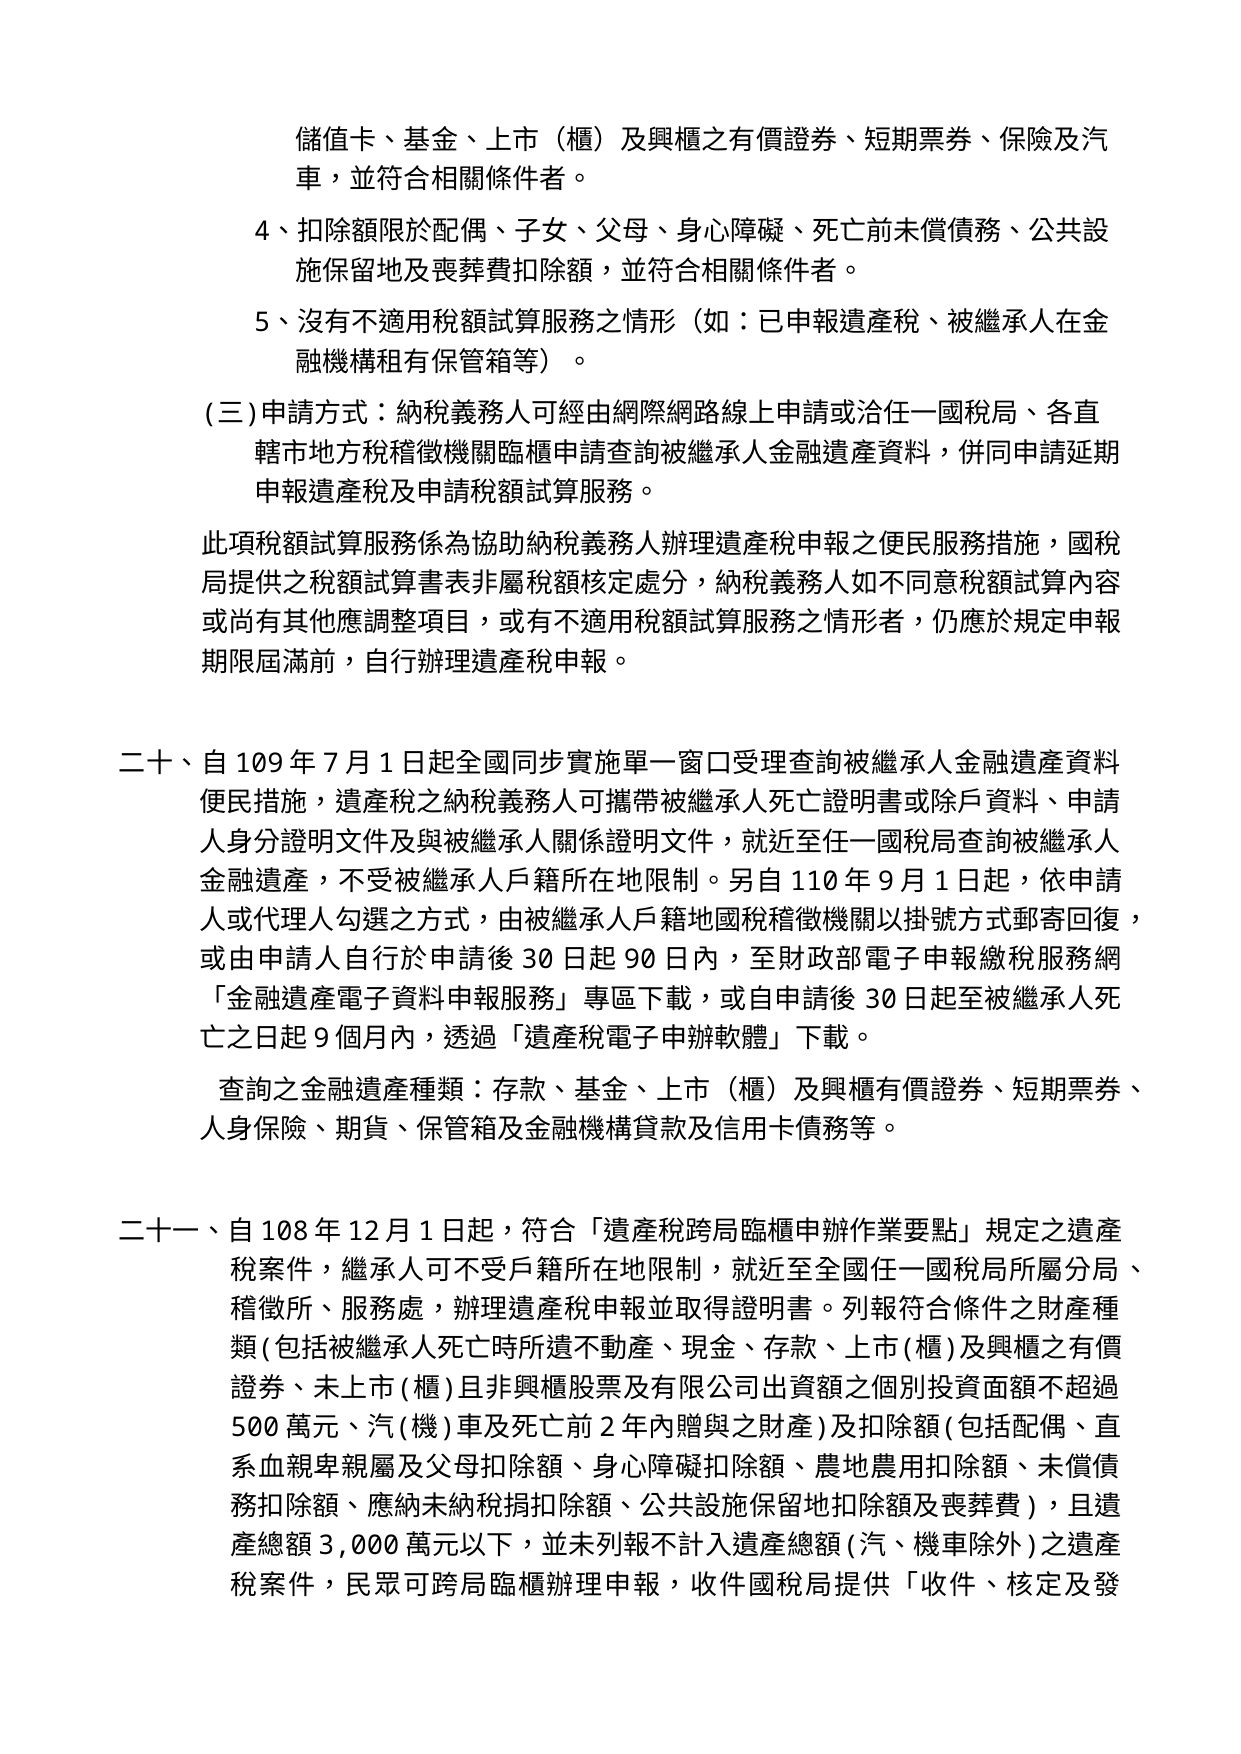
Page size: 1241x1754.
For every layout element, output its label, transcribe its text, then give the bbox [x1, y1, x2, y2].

text 此項稅額試算服務係為協助納稅義務人辦理遺產稅申報之便民服務措施，國稅局提供之稅額試算書表非屬稅額核定處分，納稅義務人如不同意稅額試算內容或尚有其他應調整項目，或有不適用稅額試算服務之情形者，仍應於規定申報期限屆滿前，自行辦理遺產稅申報。 [201, 522, 1122, 679]
text 二十一、自108年12月1日起，符合「遺產稅跨局臨櫃申辦作業要點」規定之遺產稅案件，繼承人可不受戶籍所在地限制，就近至全國任一國稅局所屬分局、稽徵所、服務處，辦理遺產稅申報並取得證明書。列報符合條件之財產種類(包括被繼承人死亡時所遺不動產、現金、存款、上市(櫃)及興櫃之有價證券、未上市(櫃)且非興櫃股票及有限公司出資額之個別投資面額不超過500萬元、汽(機)車及死亡前2年內贈與之財產)及扣除額(包括配偶、直系血親卑親屬及父母扣除額、身心障礙扣除額、農地農用扣除額、未償債務扣除額、應納未納稅捐扣除額、公共設施保留地扣除額及喪葬費)，且遺產總額3,000萬元以下，並未列報不計入遺產總額(汽、機車除外)之遺產稅案件，民眾可跨局臨櫃辦理申報，收件國稅局提供「收件、核定及發證」整合性服務。 [118, 1208, 1122, 1602]
text 查詢之金融遺產種類：存款、基金、上市（櫃）及興櫃有價證券、短期票券、人身保險、期貨、保管箱及金融機構貸款及信用卡債務等。 [118, 1068, 1122, 1147]
text 5、沒有不適用稅額試算服務之情形（如：已申報遺產稅、被繼承人在金融機構租有保管箱等）。 [254, 300, 1122, 379]
text (三)申請方式：納稅義務人可經由網際網路線上申請或洽任一國稅局、各直轄市地方稅稽徵機關臨櫃申請查詢被繼承人金融遺產資料，併同申請延期申報遺產稅及申請稅額試算服務。 [201, 391, 1122, 509]
text 4、扣除額限於配偶、子女、父母、身心障礙、死亡前未償債務、公共設施保留地及喪葬費扣除額，並符合相關條件者。 [254, 209, 1122, 288]
text 儲值卡、基金、上市（櫃）及興櫃之有價證券、短期票券、保險及汽車，並符合相關條件者。 [254, 118, 1122, 197]
text 二十、自109年7月1日起全國同步實施單一窗口受理查詢被繼承人金融遺產資料便民措施，遺產稅之納稅義務人可攜帶被繼承人死亡證明書或除戶資料、申請人身分證明文件及與被繼承人關係證明文件，就近至任一國稅局查詢被繼承人金融遺產，不受被繼承人戶籍所在地限制。另自110年9月1日起，依申請人或代理人勾選之方式，由被繼承人戶籍地國稅稽徵機關以掛號方式郵寄回復，或由申請人自行於申請後30日起90日內，至財政部電子申報繳稅服務網「金融遺產電子資料申報服務」專區下載，或自申請後30日起至被繼承人死亡之日起9個月內，透過「遺產稅電子申辦軟體」下載。 [118, 741, 1122, 1056]
